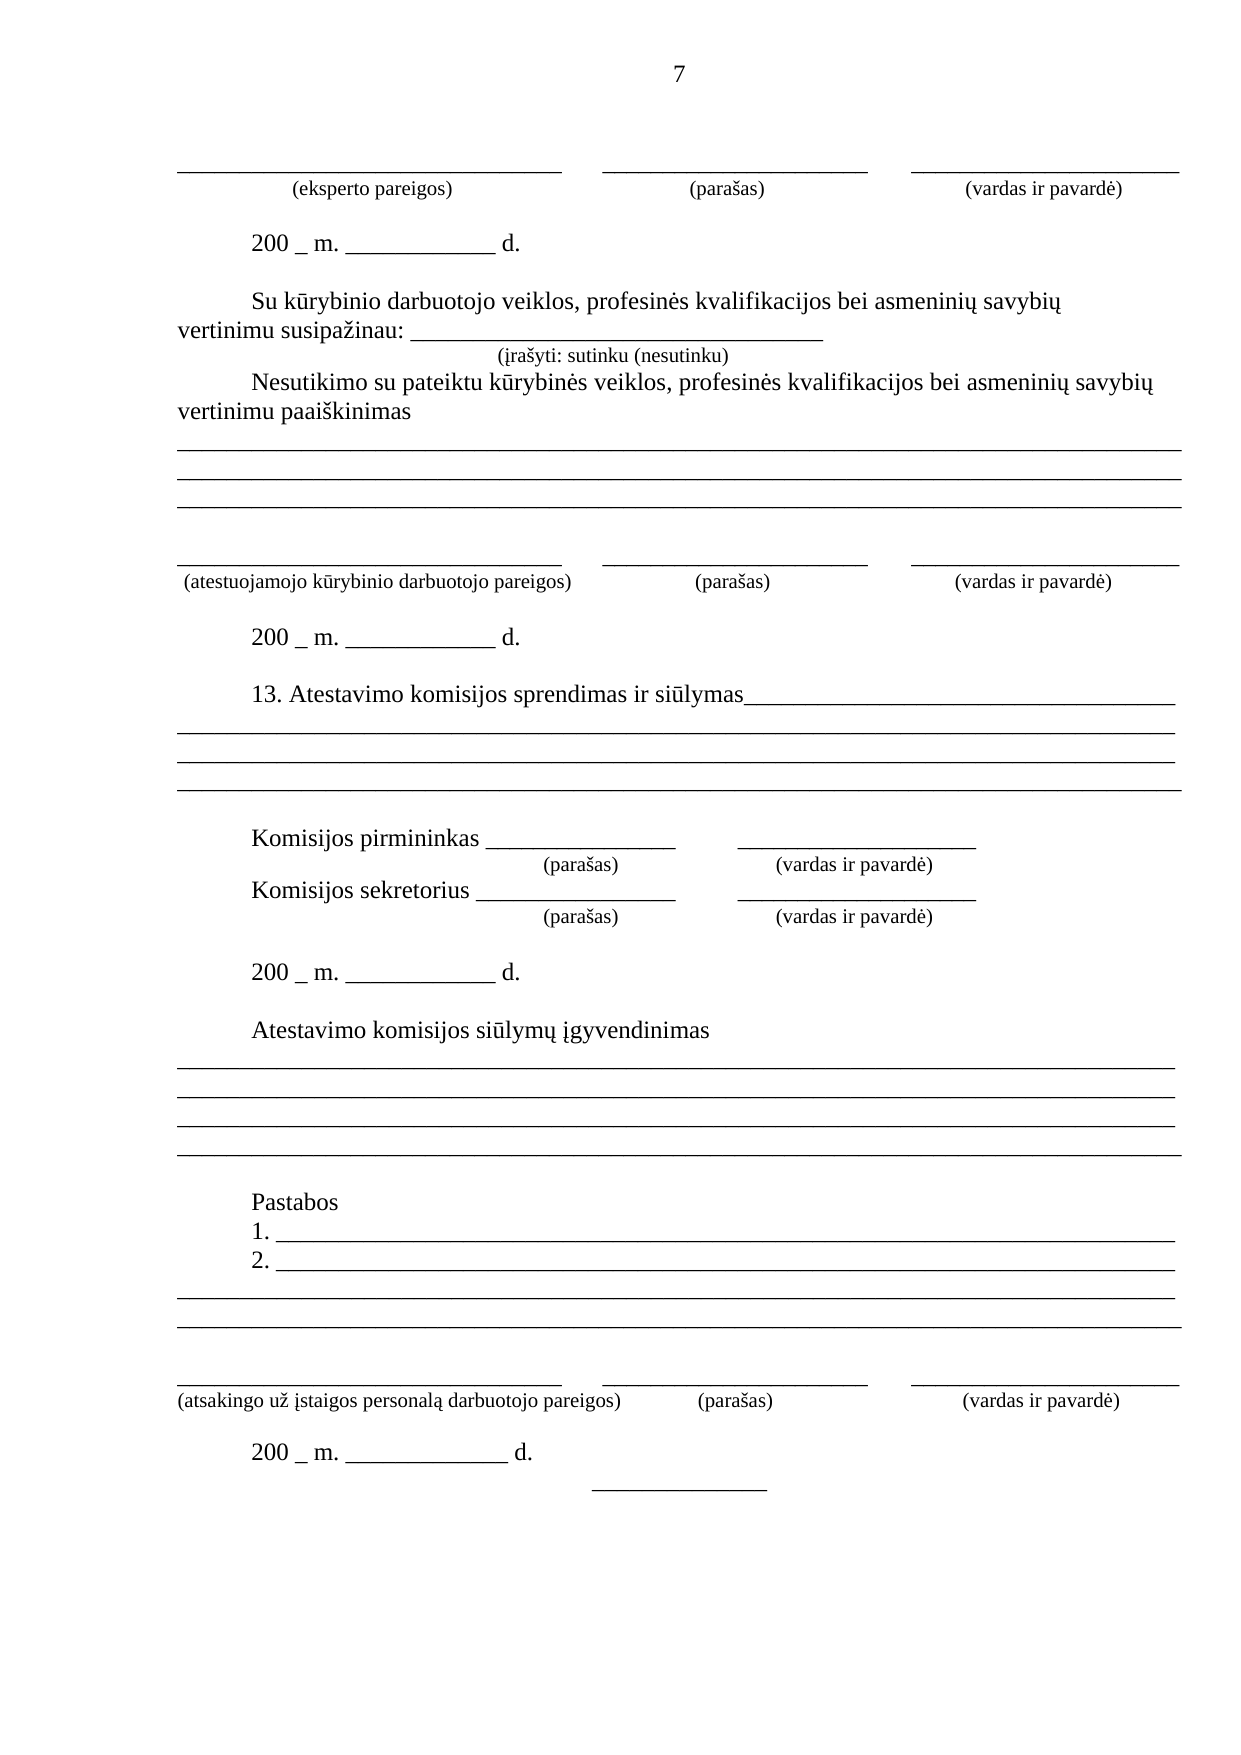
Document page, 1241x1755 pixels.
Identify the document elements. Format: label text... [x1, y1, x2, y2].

text 1. [177, 1216, 1181, 1245]
text Pastabos [177, 1187, 1181, 1216]
text (parašas) (vardas ir pavardė) [174, 904, 1181, 928]
text 200 _ m. ____________ d. [177, 622, 1181, 650]
text (įrašyti: sutinku (nesutinku) [177, 343, 1181, 367]
text (atsakingo už įstaigos personalą darbuotojo pareigos) (parašas) (vardas ir pavardė) [177, 1388, 1181, 1412]
text (atestuojamojo kūrybinio darbuotojo pareigos) (parašas) (vardas ir pavardė) [177, 569, 1181, 593]
text ______________ [177, 1465, 1181, 1494]
text 200 _ m. _____________ d. [177, 1437, 1181, 1465]
text 200 _ m. ____________ d. [177, 228, 1181, 257]
text Nesutikimo su pateiktu kūrybinės veiklos, profesinės kvalifikacijos bei asmeninių savybių [177, 367, 1181, 396]
text vertinimu paaiškinimas [177, 396, 1181, 425]
text 200 _ m. ____________ d. [177, 957, 1181, 986]
text Su kūrybinio darbuotojo veiklos, profesinės kvalifikacijos bei asmeninių savybių [177, 286, 1181, 315]
text 13. Atestavimo komisijos sprendimas ir siūlymas [177, 679, 1181, 708]
text (parašas) (vardas ir pavardė) [174, 852, 1181, 876]
text vertinimu susipažinau: _________________________________ [177, 315, 1181, 343]
text Komisijos sekretorius [177, 876, 1181, 904]
text 2. [177, 1245, 1181, 1273]
text (eksperto pareigos) (parašas) (vardas ir pavardė) [177, 176, 1181, 200]
text Atestavimo komisijos siūlymų įgyvendinimas [177, 1015, 1181, 1043]
text Komisijos pirmininkas [177, 823, 1181, 852]
